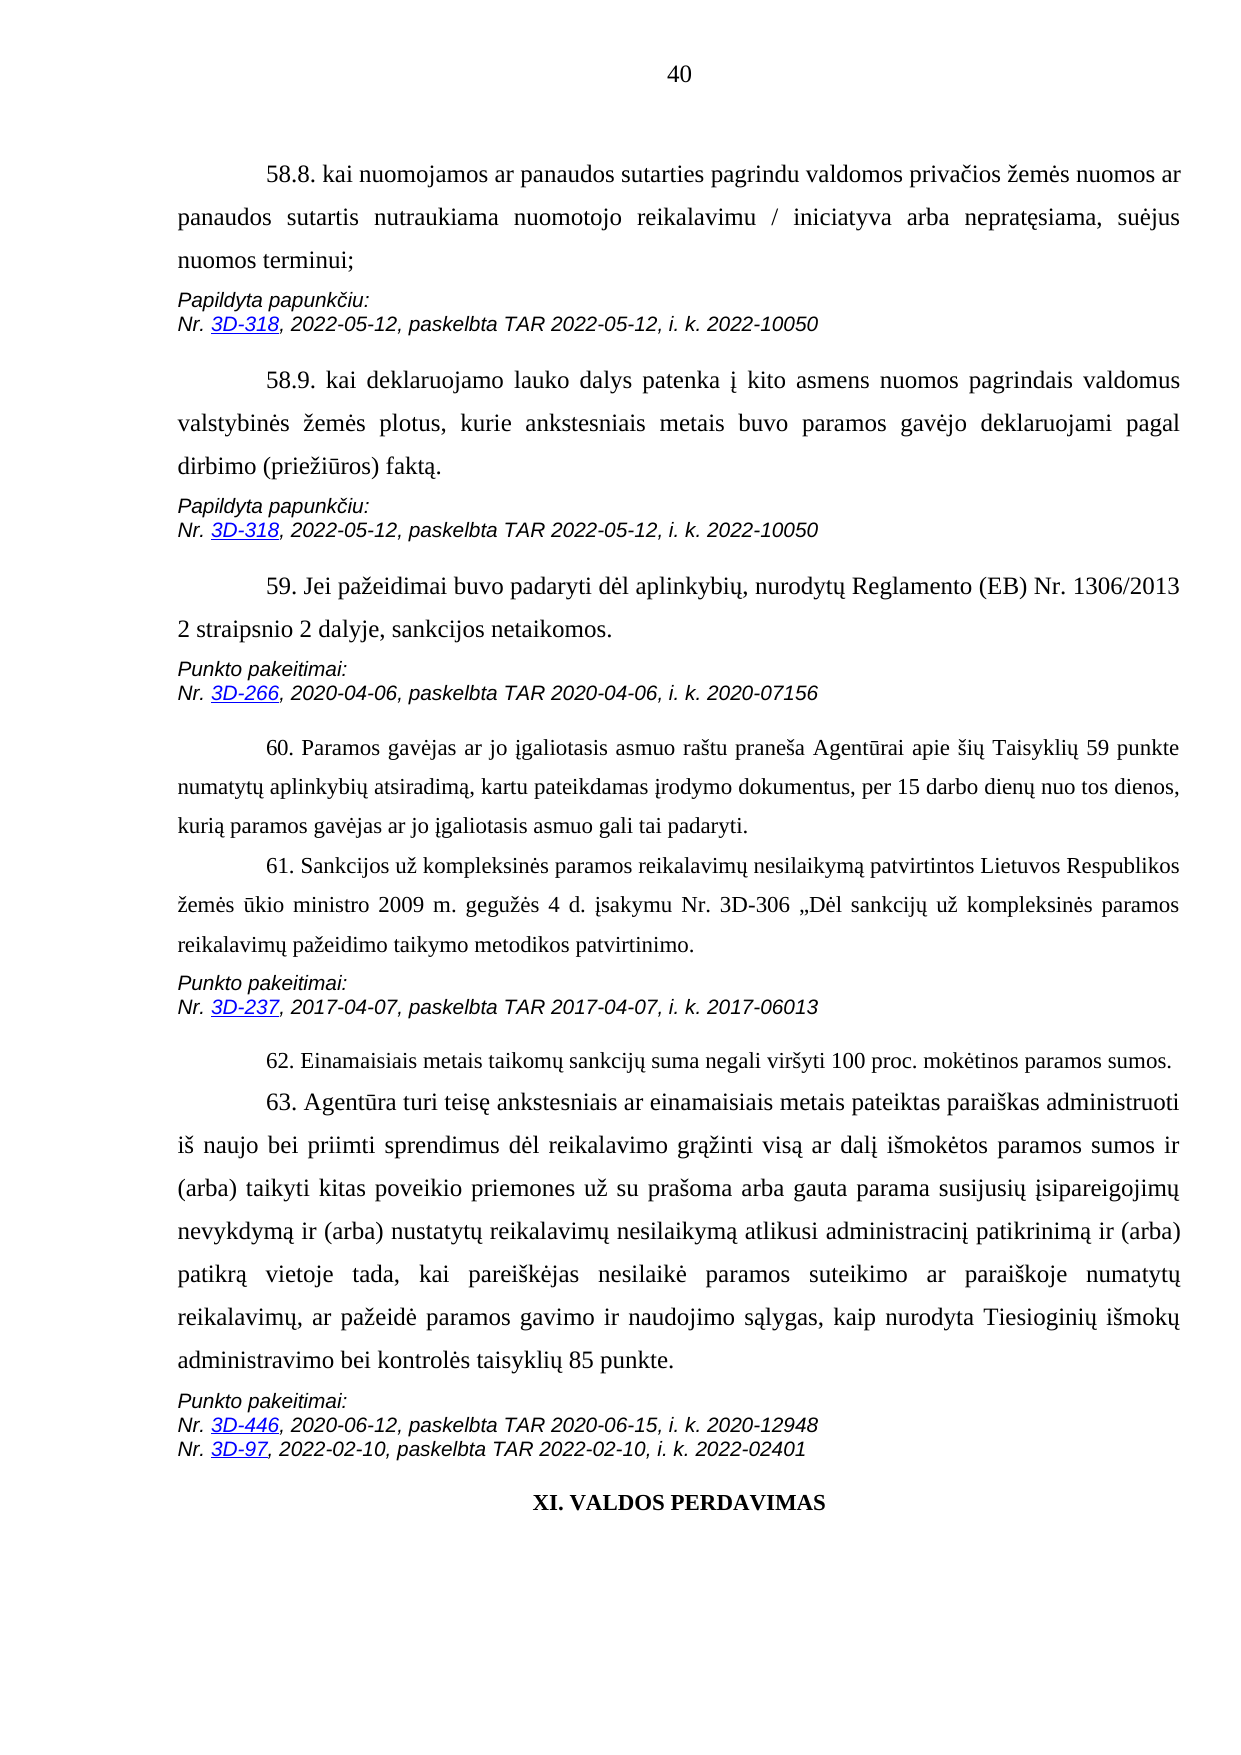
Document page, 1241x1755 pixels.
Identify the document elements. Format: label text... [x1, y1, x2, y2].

text 59. Jei pažeidimai buvo padaryti dėl aplinkybių, nurodytų Reglamento (EB) Nr. 1306/2013 2 straipsnio 2 dalyje, sankcijos netaikomos. [177, 571, 1181, 643]
text Papildyta papunkčiu: [177, 288, 1181, 312]
text 62. Einamaisiais metais taikomų sankcijų suma negali viršyti 100 proc. mokėtinos paramos sumos. [177, 1047, 1181, 1073]
text 58.9. kai deklaruojamo lauko dalys patenka į kito asmens nuomos pagrindais valdomus valstybinės žemės plotus, kurie ankstesniais metais buvo paramos gavėjo deklaruojami pagal dirbimo (priežiūros) faktą. [177, 365, 1181, 480]
text Punkto pakeitimai: [177, 971, 1181, 994]
text 58.8. kai nuomojamos ar panaudos sutarties pagrindu valdomos privačios žemės nuomos ar panaudos sutartis nutraukiama nuomotojo reikalavimu / iniciatyva arba nepratęsiama, suėjus nuomos terminui; [177, 159, 1181, 274]
text Papildyta papunkčiu: [177, 494, 1181, 518]
text Nr. 3D-318, 2022-05-12, paskelbta TAR 2022-05-12, i. k. 2022-10050 [177, 312, 1181, 336]
text Punkto pakeitimai: [177, 657, 1181, 681]
text Nr. 3D-446, 2020-06-12, paskelbta TAR 2020-06-15, i. k. 2020-12948 [177, 1412, 1181, 1436]
text Nr. 3D-237, 2017-04-07, paskelbta TAR 2017-04-07, i. k. 2017-06013 [177, 994, 1181, 1018]
text 60. Paramos gavėjas ar jo įgaliotasis asmuo raštu praneša Agentūrai apie šių Taisyklių 59 punkte numatytų aplinkybių atsiradimą, kartu pateikdamas įrodymo dokumentus, per 15 darbo dienų nuo tos dienos, kurią paramos gavėjas ar jo įgaliotasis asmuo gali tai padaryti. [177, 734, 1181, 839]
text Nr. 3D-97, 2022-02-10, paskelbta TAR 2022-02-10, i. k. 2022-02401 [177, 1436, 1181, 1460]
text XI. VALDOS PERDAVIMAS [177, 1489, 1181, 1516]
text 63. Agentūra turi teisę ankstesniais ar einamaisiais metais pateiktas paraiškas administruoti iš naujo bei priimti sprendimus dėl reikalavimo grąžinti visą ar dalį išmokėtos paramos sumos ir (arba) taikyti kitas poveikio priemones už su prašoma arba gauta parama susijusių įsipareigojimų nevykdymą ir (arba) nustatytų reikalavimų nesilaikymą atlikusi administracinį patikrinimą ir (arba) patikrą vietoje tada, kai pareiškėjas nesilaikė paramos suteikimo ar paraiškoje numatytų reikalavimų, ar pažeidė paramos gavimo ir naudojimo sąlygas, kaip nurodyta Tiesioginių išmokų administravimo bei kontrolės taisyklių 85 punkte. [177, 1087, 1181, 1374]
text Nr. 3D-266, 2020-04-06, paskelbta TAR 2020-04-06, i. k. 2020-07156 [177, 681, 1181, 705]
text Nr. 3D-318, 2022-05-12, paskelbta TAR 2022-05-12, i. k. 2022-10050 [177, 518, 1181, 542]
text Punkto pakeitimai: [177, 1388, 1181, 1412]
text 61. Sankcijos už kompleksinės paramos reikalavimų nesilaikymą patvirtintos Lietuvos Respublikos žemės ūkio ministro 2009 m. gegužės 4 d. įsakymu Nr. 3D-306 „Dėl sankcijų už kompleksinės paramos reikalavimų pažeidimo taikymo metodikos patvirtinimo. [177, 852, 1181, 957]
